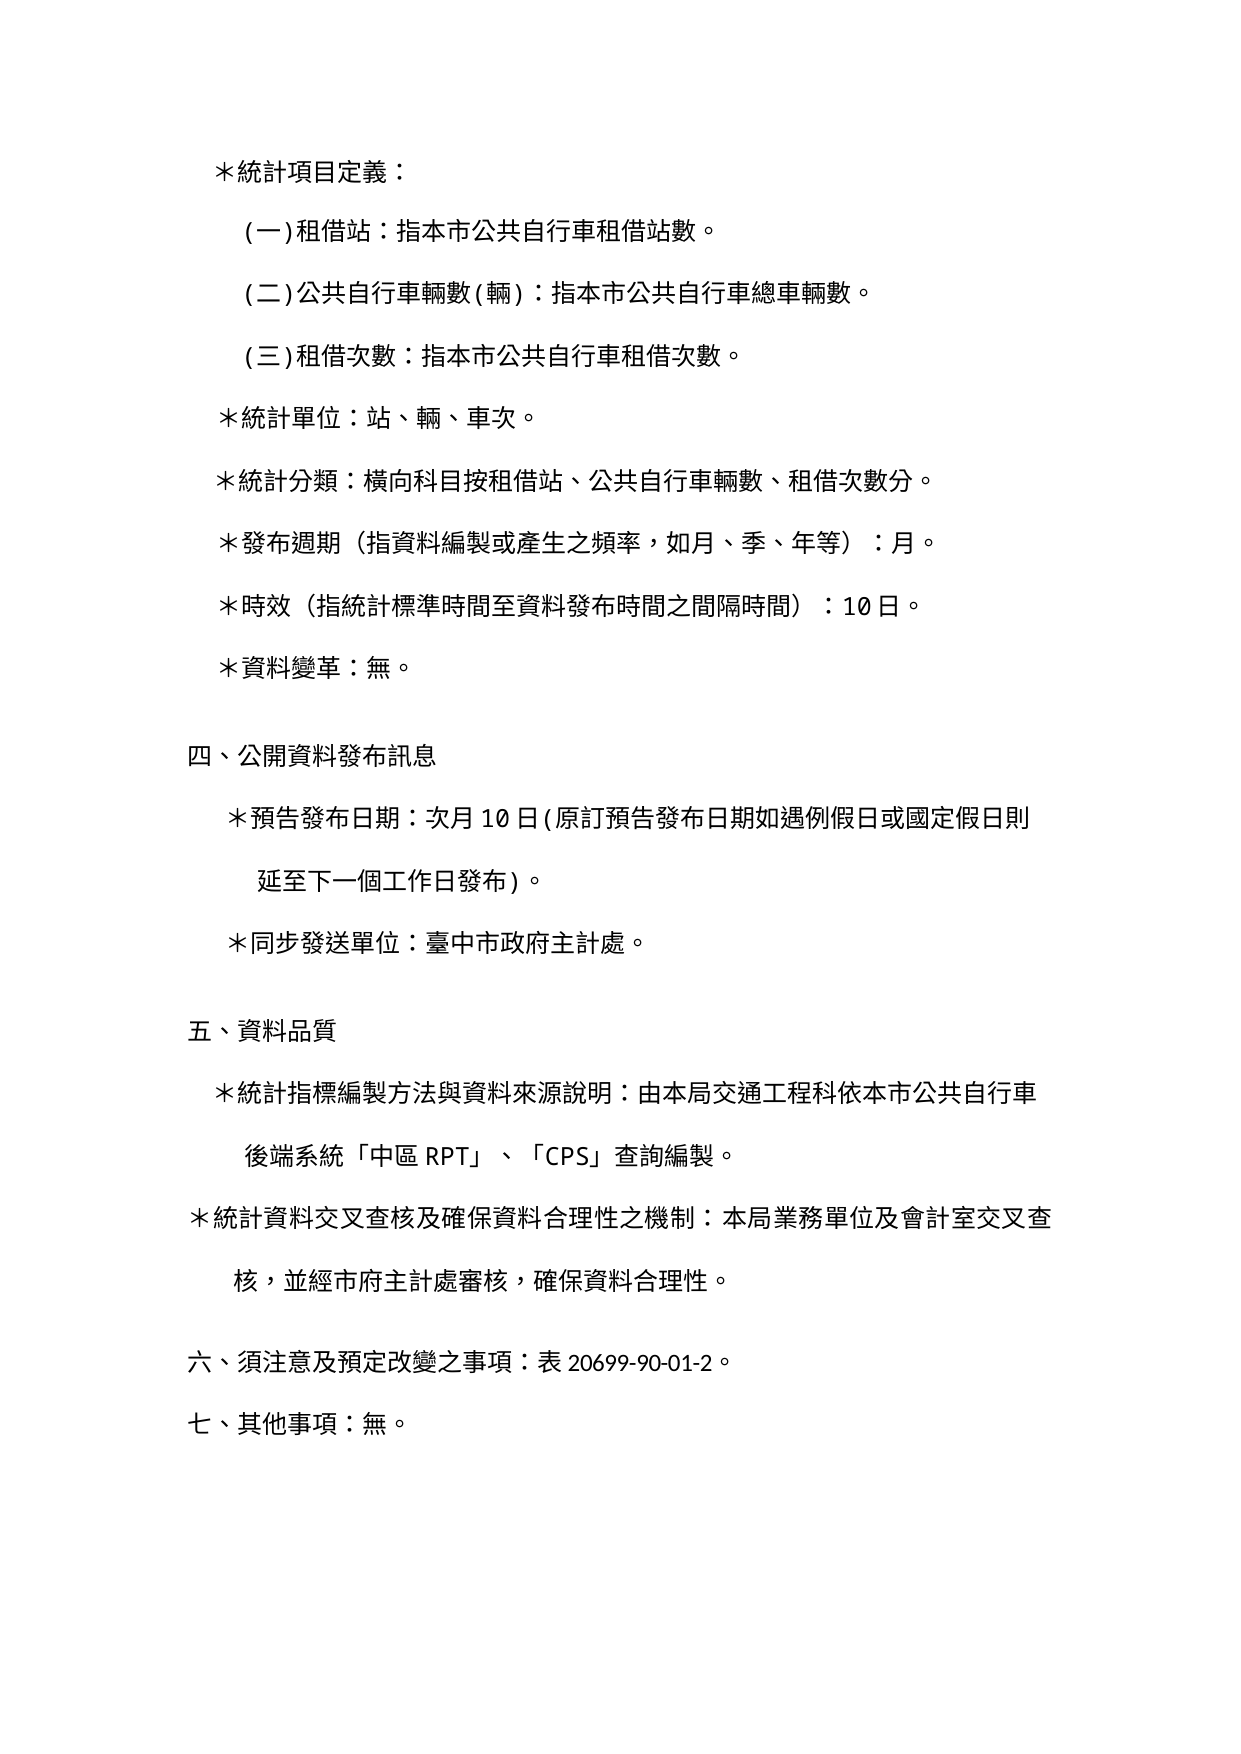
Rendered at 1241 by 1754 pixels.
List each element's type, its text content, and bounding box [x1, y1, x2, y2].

text (二)公共自行車輛數(輛)：指本市公共自行車總車輛數。 [241, 250, 1053, 312]
text ＊時效（指統計標準時間至資料發布時間之間隔時間）：10日。 [187, 562, 1053, 625]
text ＊同步發送單位：臺中市政府主計處。 [225, 900, 1053, 962]
text ＊資料變革：無。 [187, 625, 1053, 687]
text ＊統計分類：橫向科目按租借站、公共自行車輛數、租借次數分。 [213, 437, 1053, 500]
text ＊預告發布日期：次月10日(原訂預告發布日期如遇例假日或國定假日則延至下一個工作日發布)。 [225, 775, 1053, 900]
text ＊發布週期（指資料編製或產生之頻率，如月、季、年等）：月。 [187, 500, 1053, 562]
text ＊統計資料交叉查核及確保資料合理性之機制：本局業務單位及會計室交叉查核，並經市府主計處審核，確保資料合理性。 [169, 1175, 1053, 1300]
text 六、須注意及預定改變之事項：表20699-90-01-2。 [187, 1319, 1053, 1381]
text 五、資料品質 [187, 987, 1053, 1050]
text (三)租借次數：指本市公共自行車租借次數。 [241, 312, 1053, 375]
text 四、公開資料發布訊息 [187, 712, 1053, 775]
text ＊統計項目定義： [187, 158, 1053, 187]
text 七、其他事項：無。 [187, 1381, 1053, 1444]
text ＊統計單位：站、輛、車次。 [187, 375, 1053, 437]
text ＊統計指標編製方法與資料來源說明：由本局交通工程科依本市公共自行車後端系統「中區RPT」、「CPS」查詢編製。 [212, 1050, 1053, 1175]
text (一)租借站：指本市公共自行車租借站數。 [241, 187, 1053, 250]
